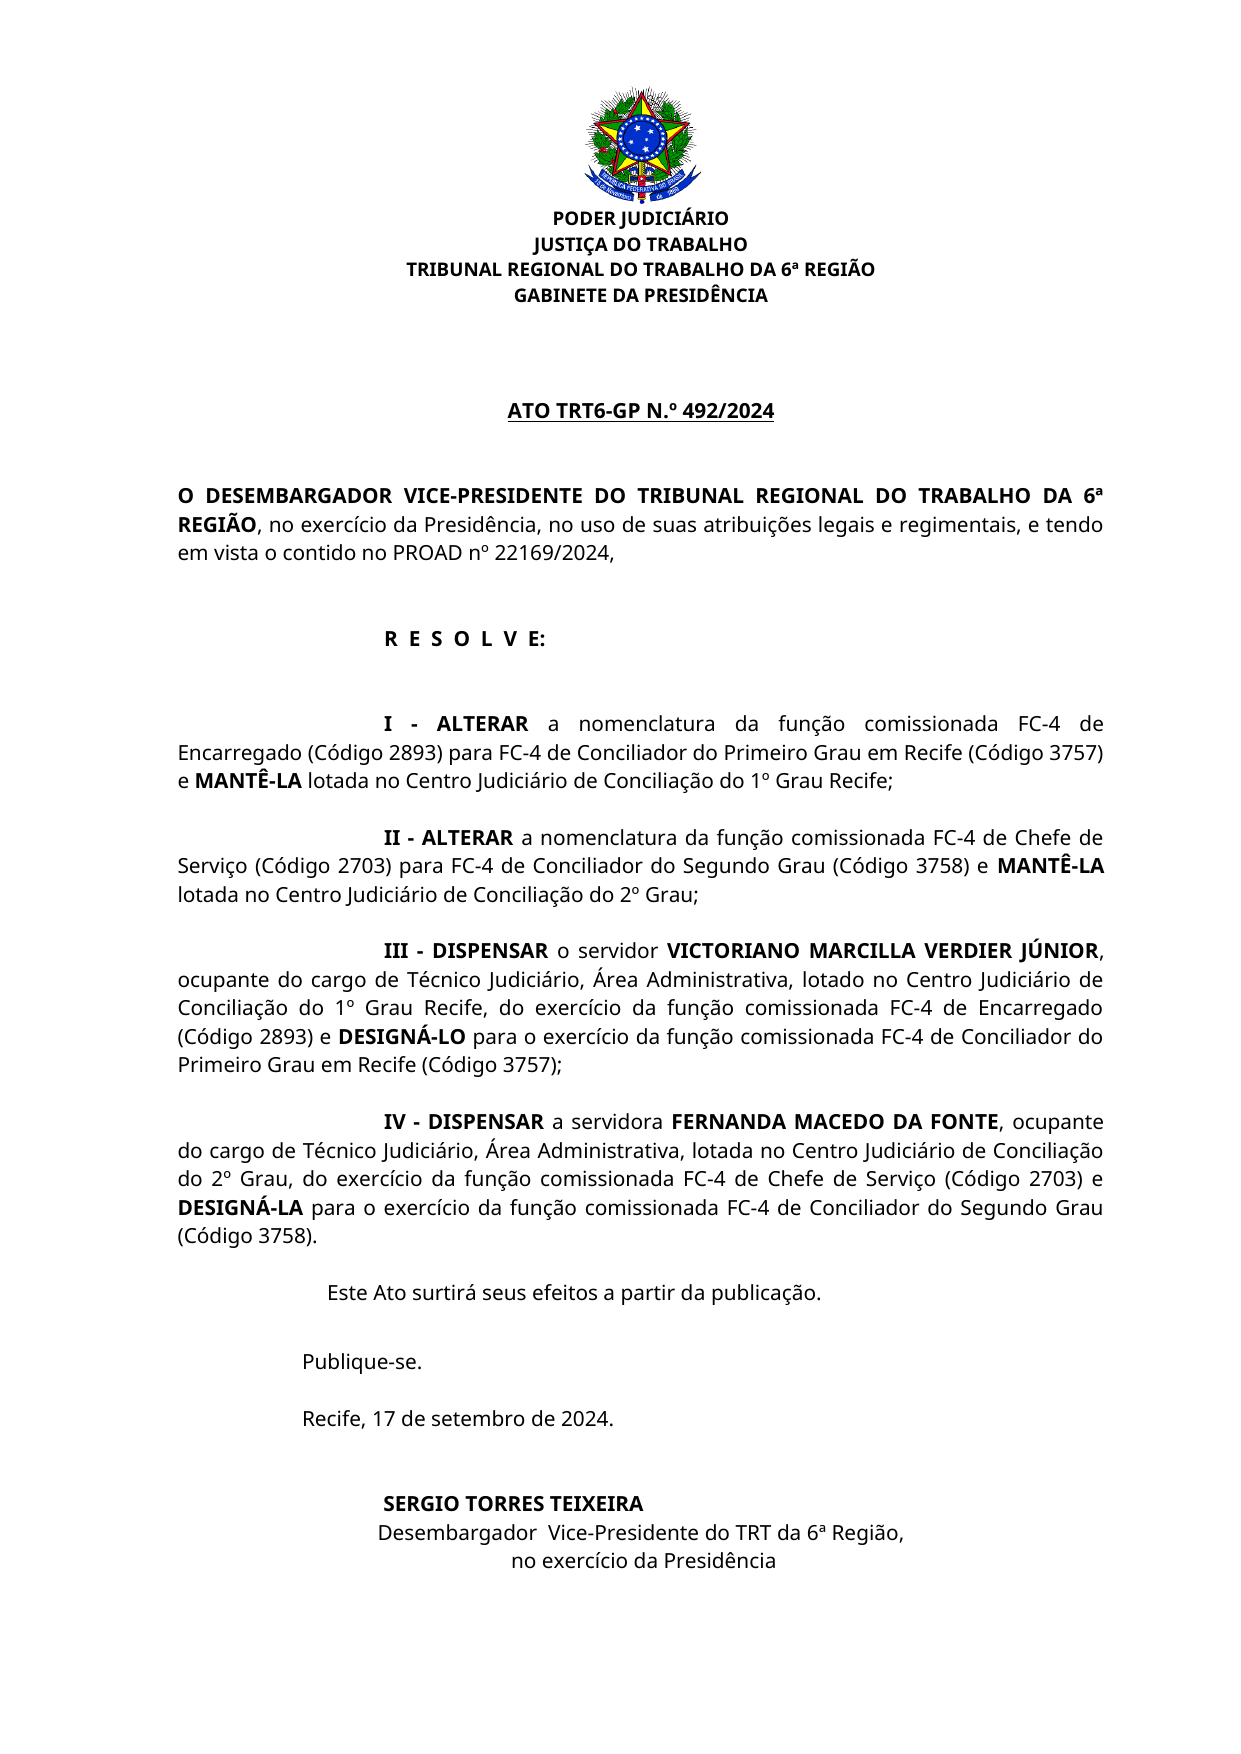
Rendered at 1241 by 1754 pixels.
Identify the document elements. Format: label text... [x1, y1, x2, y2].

text Desembargador Vice-Presidente do TRT da 6ª Região, [177, 1518, 1104, 1546]
text II - ALTERAR a nomenclatura da função comissionada FC-4 de Chefe de Serviço (Código 2703) para FC-4 de Conciliador do Segundo Grau (Código 3758) e MANTÊ-LA lotada no Centro Judiciário de Conciliação do 2º Grau; [177, 823, 1104, 908]
text GABINETE DA PRESIDÊNCIA [177, 282, 1104, 308]
text Publique-se. [177, 1347, 1104, 1376]
text Recife, 17 de setembro de 2024. [177, 1404, 1104, 1433]
text Este Ato surtirá seus efeitos a partir da publicação. [177, 1278, 1104, 1306]
text TRIBUNAL REGIONAL DO TRABALHO DA 6ª REGIÃO [177, 257, 1104, 282]
text no exercício da Presidência [177, 1546, 1104, 1575]
text ATO TRT6-GP N.º 492/2024 [177, 396, 1104, 425]
text R E S O L V E: [177, 624, 1104, 652]
text JUSTIÇA DO TRABALHO [177, 231, 1104, 257]
text PODER JUDICIÁRIO [177, 206, 1104, 231]
text IV - DISPENSAR a servidora FERNANDA MACEDO DA FONTE, ocupante do cargo de Técnico Judiciário, Área Administrativa, lotada no Centro Judiciário de Conciliação do 2º Grau, do exercício da função comissionada FC-4 de Chefe de Serviço (Código 2703) e DESIGNÁ-LA para o exercício da função comissionada FC-4 de Conciliador do Segundo Grau (Código 3758). [177, 1107, 1104, 1249]
text SERGIO TORRES TEIXEIRA [177, 1489, 1104, 1518]
text O DESEMBARGADOR VICE-PRESIDENTE DO TRIBUNAL REGIONAL DO TRABALHO DA 6ª REGIÃO, no exercício da Presidência, no uso de suas atribuições legais e regimentais, e tendo em vista o contido no PROAD nº 22169/2024, [177, 482, 1104, 567]
text I - ALTERAR a nomenclatura da função comissionada FC-4 de Encarregado (Código 2893) para FC-4 de Conciliador do Primeiro Grau em Recife (Código 3757) e MANTÊ-LA lotada no Centro Judiciário de Conciliação do 1º Grau Recife; [177, 709, 1104, 794]
text III - DISPENSAR o servidor VICTORIANO MARCILLA VERDIER JÚNIOR, ocupante do cargo de Técnico Judiciário, Área Administrativa, lotado no Centro Judiciário de Conciliação do 1º Grau Recife, do exercício da função comissionada FC-4 de Encarregado (Código 2893) e DESIGNÁ-LO para o exercício da função comissionada FC-4 de Conciliador do Primeiro Grau em Recife (Código 3757); [177, 937, 1104, 1079]
